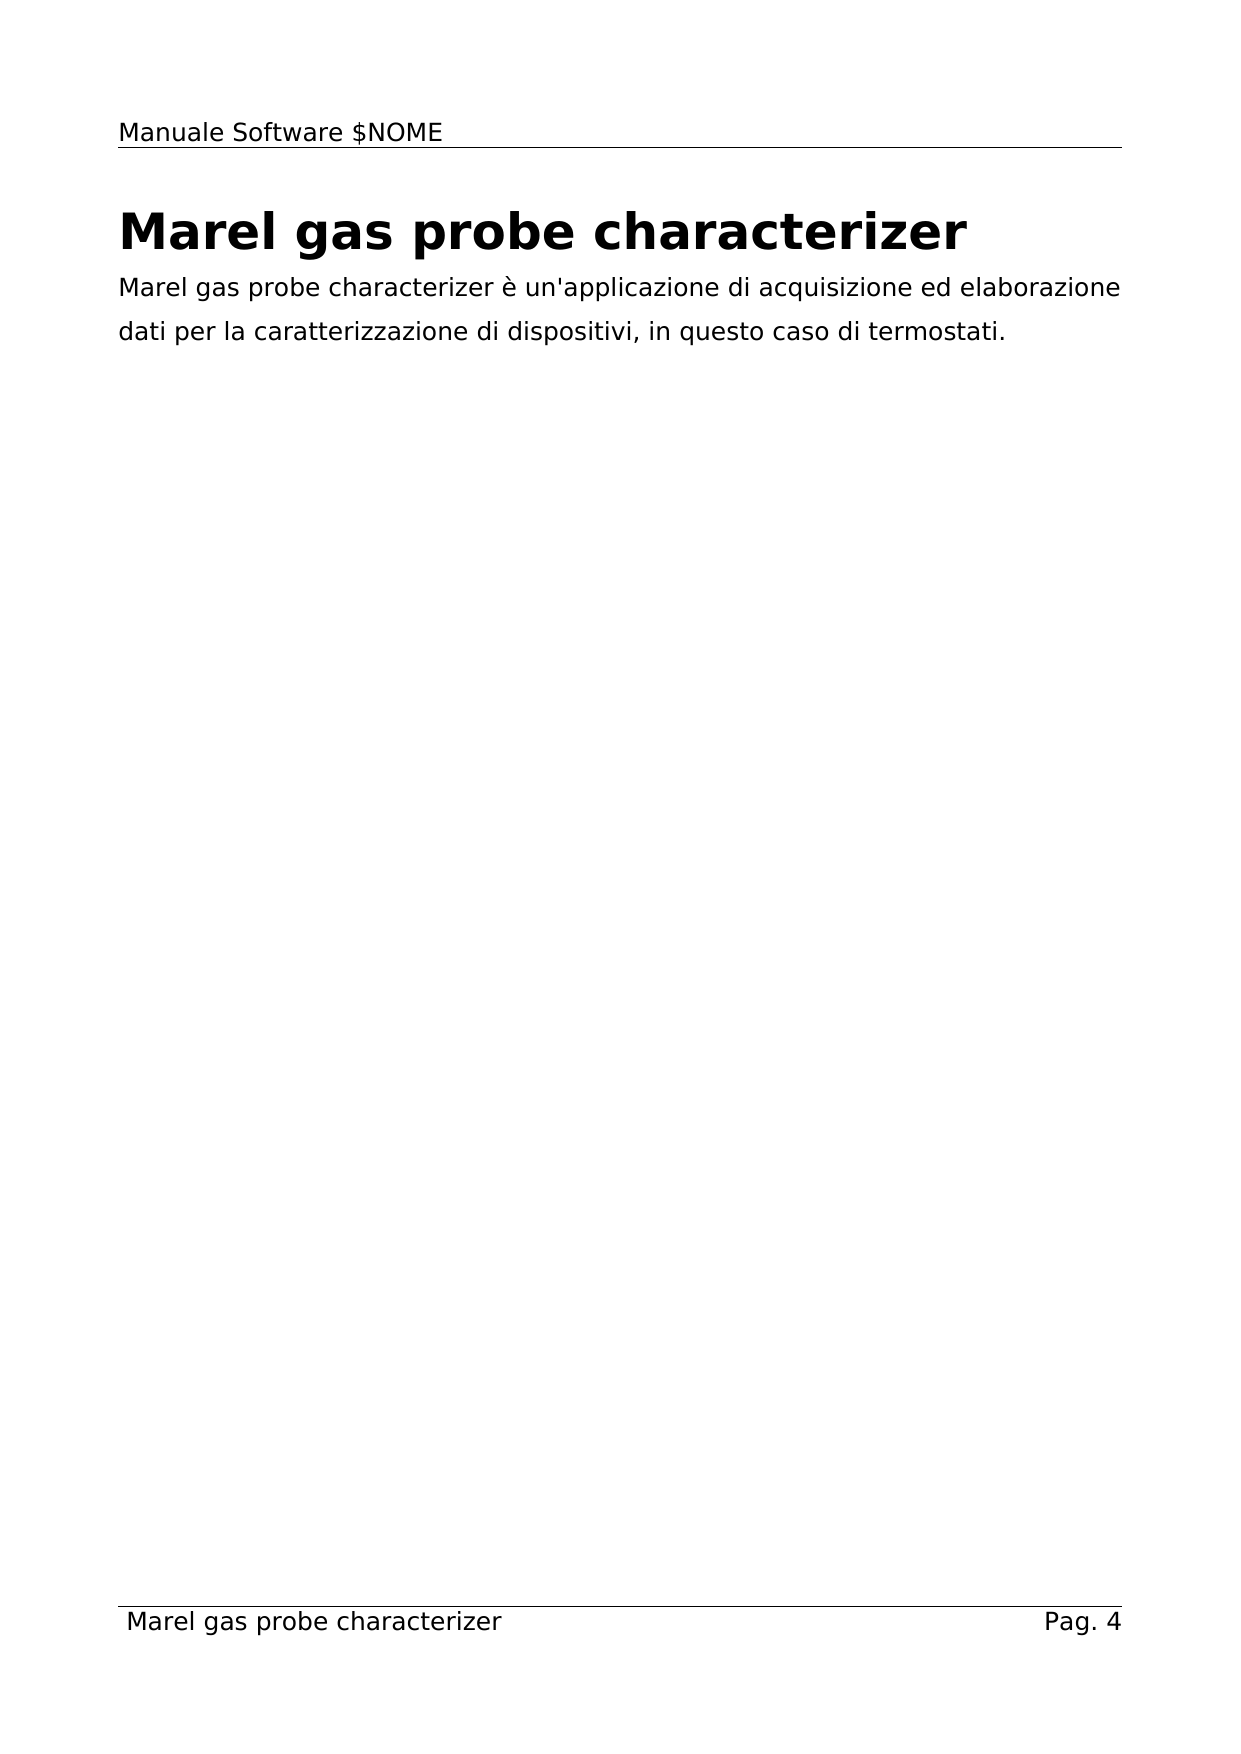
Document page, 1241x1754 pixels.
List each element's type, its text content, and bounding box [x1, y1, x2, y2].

subtitle Marel gas probe characterizer [118, 203, 1122, 261]
text Marel gas probe characterizer è un'applicazione di acquisizione ed elaborazione dati per la caratterizzazione di dispositivi, in questo caso di termostati. [118, 273, 1122, 346]
